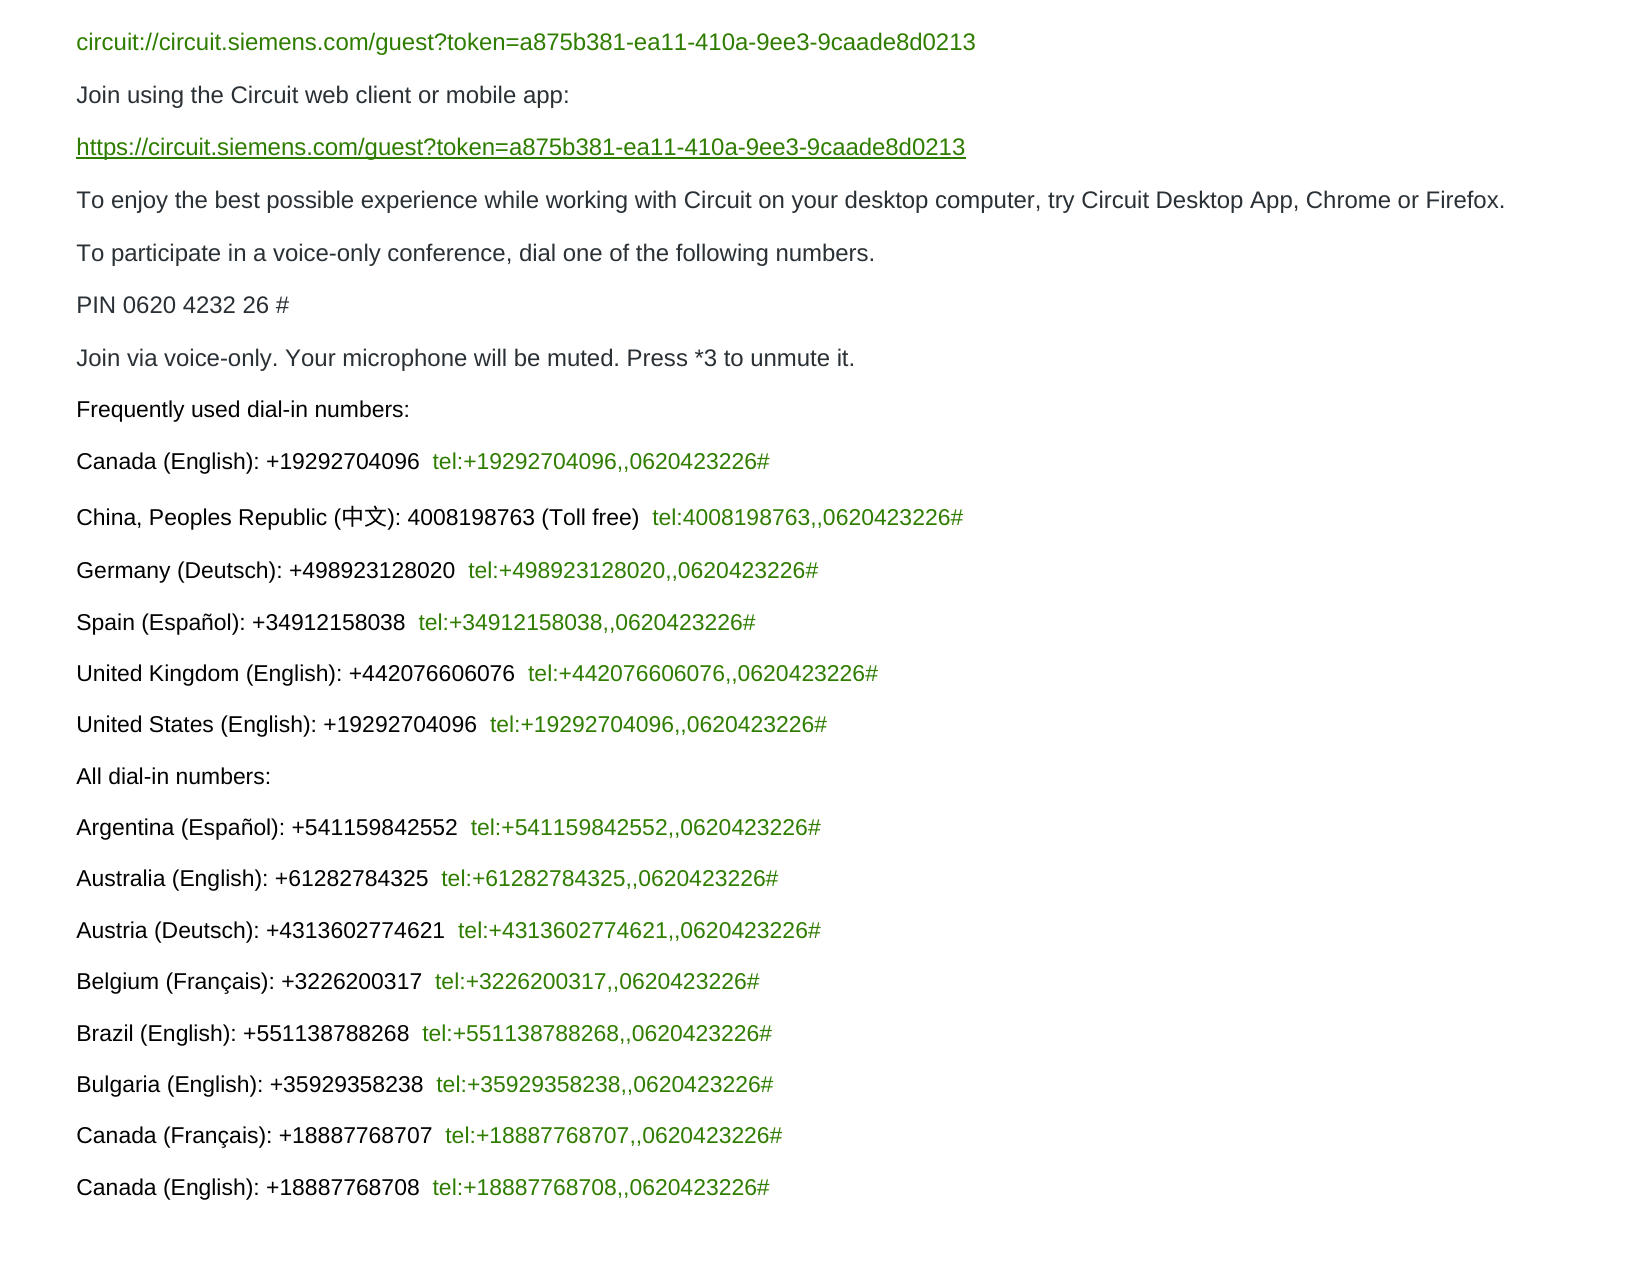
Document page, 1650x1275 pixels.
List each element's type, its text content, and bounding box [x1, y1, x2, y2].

text Canada (English): +19292704096 tel:+19292704096,,0620423226# [76, 448, 1594, 474]
text China, Peoples Republic (中文): 4008198763 (Toll free) tel:4008198763,,0620423226# [76, 499, 1594, 532]
text circuit://circuit.siemens.com/guest?token=a875b381-ea11-410a-9ee3-9caade8d0213 [76, 28, 1594, 56]
text https://circuit.siemens.com/guest?token=a875b381-ea11-410a-9ee3-9caade8d0213 [76, 133, 1594, 161]
text Join via voice-only. Your microphone will be muted. Press *3 to unmute it. [76, 344, 1594, 371]
text Argentina (Español): +541159842552 tel:+541159842552,,0620423226# [76, 814, 1594, 840]
text Australia (English): +61282784325 tel:+61282784325,,0620423226# [76, 865, 1594, 892]
text Bulgaria (English): +35929358238 tel:+35929358238,,0620423226# [76, 1071, 1594, 1097]
text Brazil (English): +551138788268 tel:+551138788268,,0620423226# [76, 1019, 1594, 1046]
text To participate in a voice-only conference, dial one of the following numbers. [76, 238, 1594, 266]
text To enjoy the best possible experience while working with Circuit on your desktop computer, try Circuit Desktop App, Chrome or Firefox. [76, 186, 1594, 213]
text All dial-in numbers: [76, 763, 1594, 789]
text Spain (Español): +34912158038 tel:+34912158038,,0620423226# [76, 609, 1594, 635]
text Canada (Français): +18887768707 tel:+18887768707,,0620423226# [76, 1122, 1594, 1148]
text Austria (Deutsch): +4313602774621 tel:+4313602774621,,0620423226# [76, 917, 1594, 943]
text Join using the Circuit web client or mobile app: [76, 81, 1594, 108]
text Canada (English): +18887768708 tel:+18887768708,,0620423226# [76, 1173, 1594, 1200]
text United Kingdom (English): +442076606076 tel:+442076606076,,0620423226# [76, 660, 1594, 686]
text Germany (Deutsch): +498923128020 tel:+498923128020,,0620423226# [76, 557, 1594, 584]
text Frequently used dial-in numbers: [76, 396, 1594, 423]
text United States (English): +19292704096 tel:+19292704096,,0620423226# [76, 711, 1594, 738]
text PIN 0620 4232 26 # [76, 291, 1594, 319]
text Belgium (Français): +3226200317 tel:+3226200317,,0620423226# [76, 968, 1594, 994]
